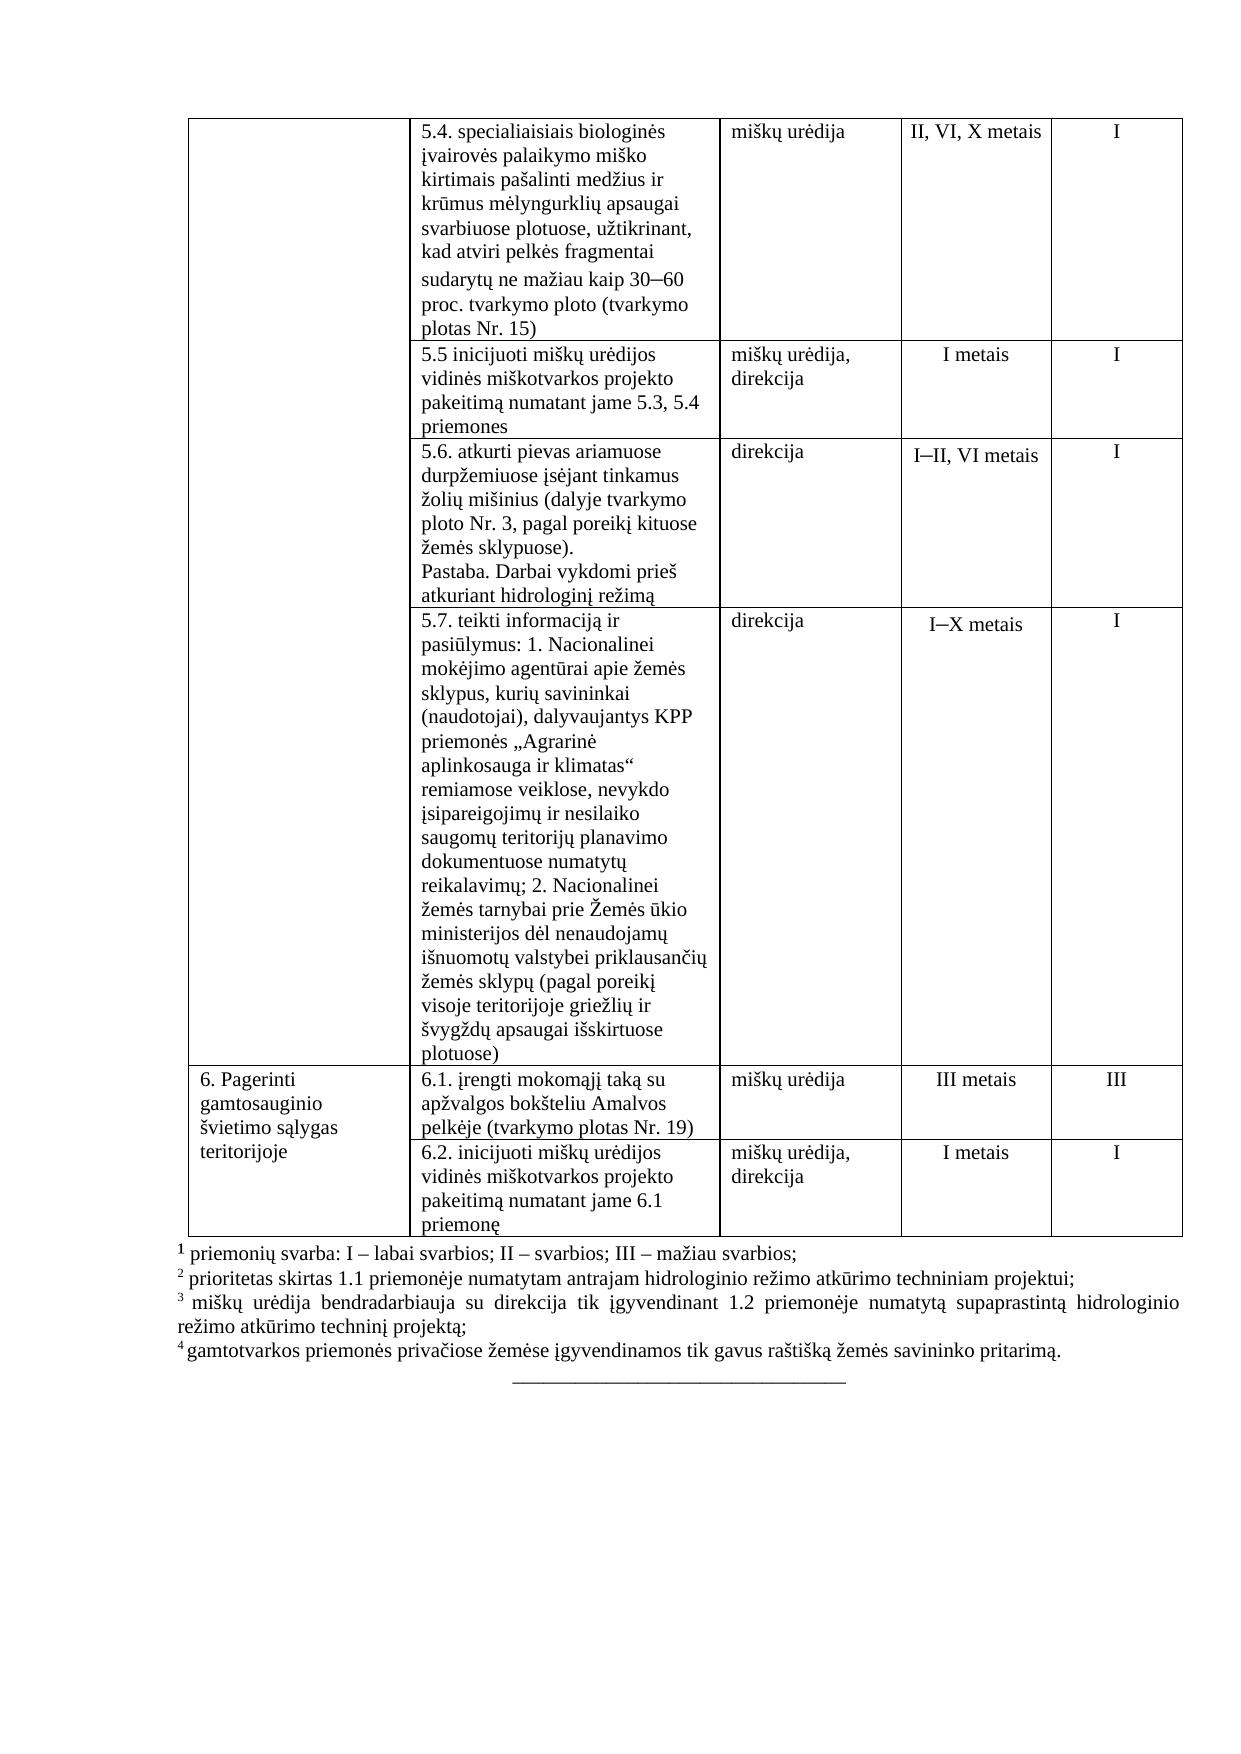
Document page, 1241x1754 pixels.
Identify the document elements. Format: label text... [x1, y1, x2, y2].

table_cell miškų urėdija [721, 1066, 901, 1139]
table_cell 5.4. specialiaisiais biologinės įvairovės palaikymo miško kirtimais pašalinti medžius ir krūmus mėlyngurklių apsaugai svarbiuose plotuose, užtikrinant, kad atviri pelkės fragmentai sudarytų ne mažiau kaip 30–60 proc. tvarkymo ploto (tvarkymo plotas Nr. 15) [411, 119, 719, 340]
table_cell miškų urėdija, direkcija [721, 1140, 901, 1236]
table_cell I metais [902, 341, 1051, 438]
table_cell I [1052, 1140, 1182, 1236]
table_cell I [1052, 439, 1182, 607]
table_cell 5.5 inicijuoti miškų urėdijos vidinės miškotvarkos projekto pakeitimą numatant jame 5.3, 5.4 priemones [411, 341, 719, 438]
table_cell 5.7. teikti informaciją ir pasiūlymus: 1. Nacionalinei mokėjimo agentūrai apie žemės sklypus, kurių savininkai (naudotojai), dalyvaujantys KPP priemonės „Agrarinė aplinkosauga ir klimatas“ remiamose veiklose, nevykdo įsipareigojimų ir nesilaiko saugomų teritorijų planavimo dokumentuose numatytų reikalavimų; 2. Nacionalinei žemės tarnybai prie Žemės ūkio ministerijos dėl nenaudojamų išnuomotų valstybei priklausančių žemės sklypų (pagal poreikį visoje teritorijoje griežlių ir švygždų apsaugai išskirtuose plotuose) [411, 608, 719, 1065]
table_cell direkcija [721, 608, 901, 1065]
table_cell I [1052, 341, 1182, 438]
table_cell [189, 119, 409, 1065]
table_cell I–X metais [902, 608, 1051, 1065]
table_cell I [1052, 119, 1182, 340]
table_cell III metais [902, 1066, 1051, 1139]
table_cell I metais [902, 1140, 1051, 1236]
table_cell I [1052, 608, 1182, 1065]
text 4 gamtotvarkos priemonės privačiose žemėse įgyvendinamos tik gavus raštišką žemės savininko pritarimą. [177, 1338, 1181, 1362]
table_cell 6. Pagerinti gamtosauginio švietimo sąlygas teritorijoje [189, 1066, 409, 1236]
table_cell direkcija [721, 439, 901, 607]
table_cell II, VI, X metais [902, 119, 1051, 340]
table_cell 5.6. atkurti pievas ariamuose durpžemiuose įsėjant tinkamus žolių mišinius (dalyje tvarkymo ploto Nr. 3, pagal poreikį kituose žemės sklypuose). Pastaba. Darbai vykdomi prieš atkuriant hidrologinį režimą [411, 439, 719, 607]
text ________________________________ [177, 1362, 1181, 1386]
table_cell 6.1. įrengti mokomąjį taką su apžvalgos bokšteliu Amalvos pelkėje (tvarkymo plotas Nr. 19) [411, 1066, 719, 1139]
text 2 prioritetas skirtas 1.1 priemonėje numatytam antrajam hidrologinio režimo atkūrimo techniniam projektui; [177, 1266, 1181, 1290]
table_cell I–II, VI metais [902, 439, 1051, 607]
table_cell 6.2. inicijuoti miškų urėdijos vidinės miškotvarkos projekto pakeitimą numatant jame 6.1 priemonę [411, 1140, 719, 1236]
table_cell III [1052, 1066, 1182, 1139]
text 3 miškų urėdija bendradarbiauja su direkcija tik įgyvendinant 1.2 priemonėje numatytą supaprastintą hidrologinio režimo atkūrimo techninį projektą; [177, 1290, 1181, 1338]
table_cell miškų urėdija, direkcija [721, 341, 901, 438]
text ¹ priemonių svarba: I – labai svarbios; II – svarbios; III – mažiau svarbios; [177, 1237, 1181, 1266]
table_cell miškų urėdija [721, 119, 901, 340]
